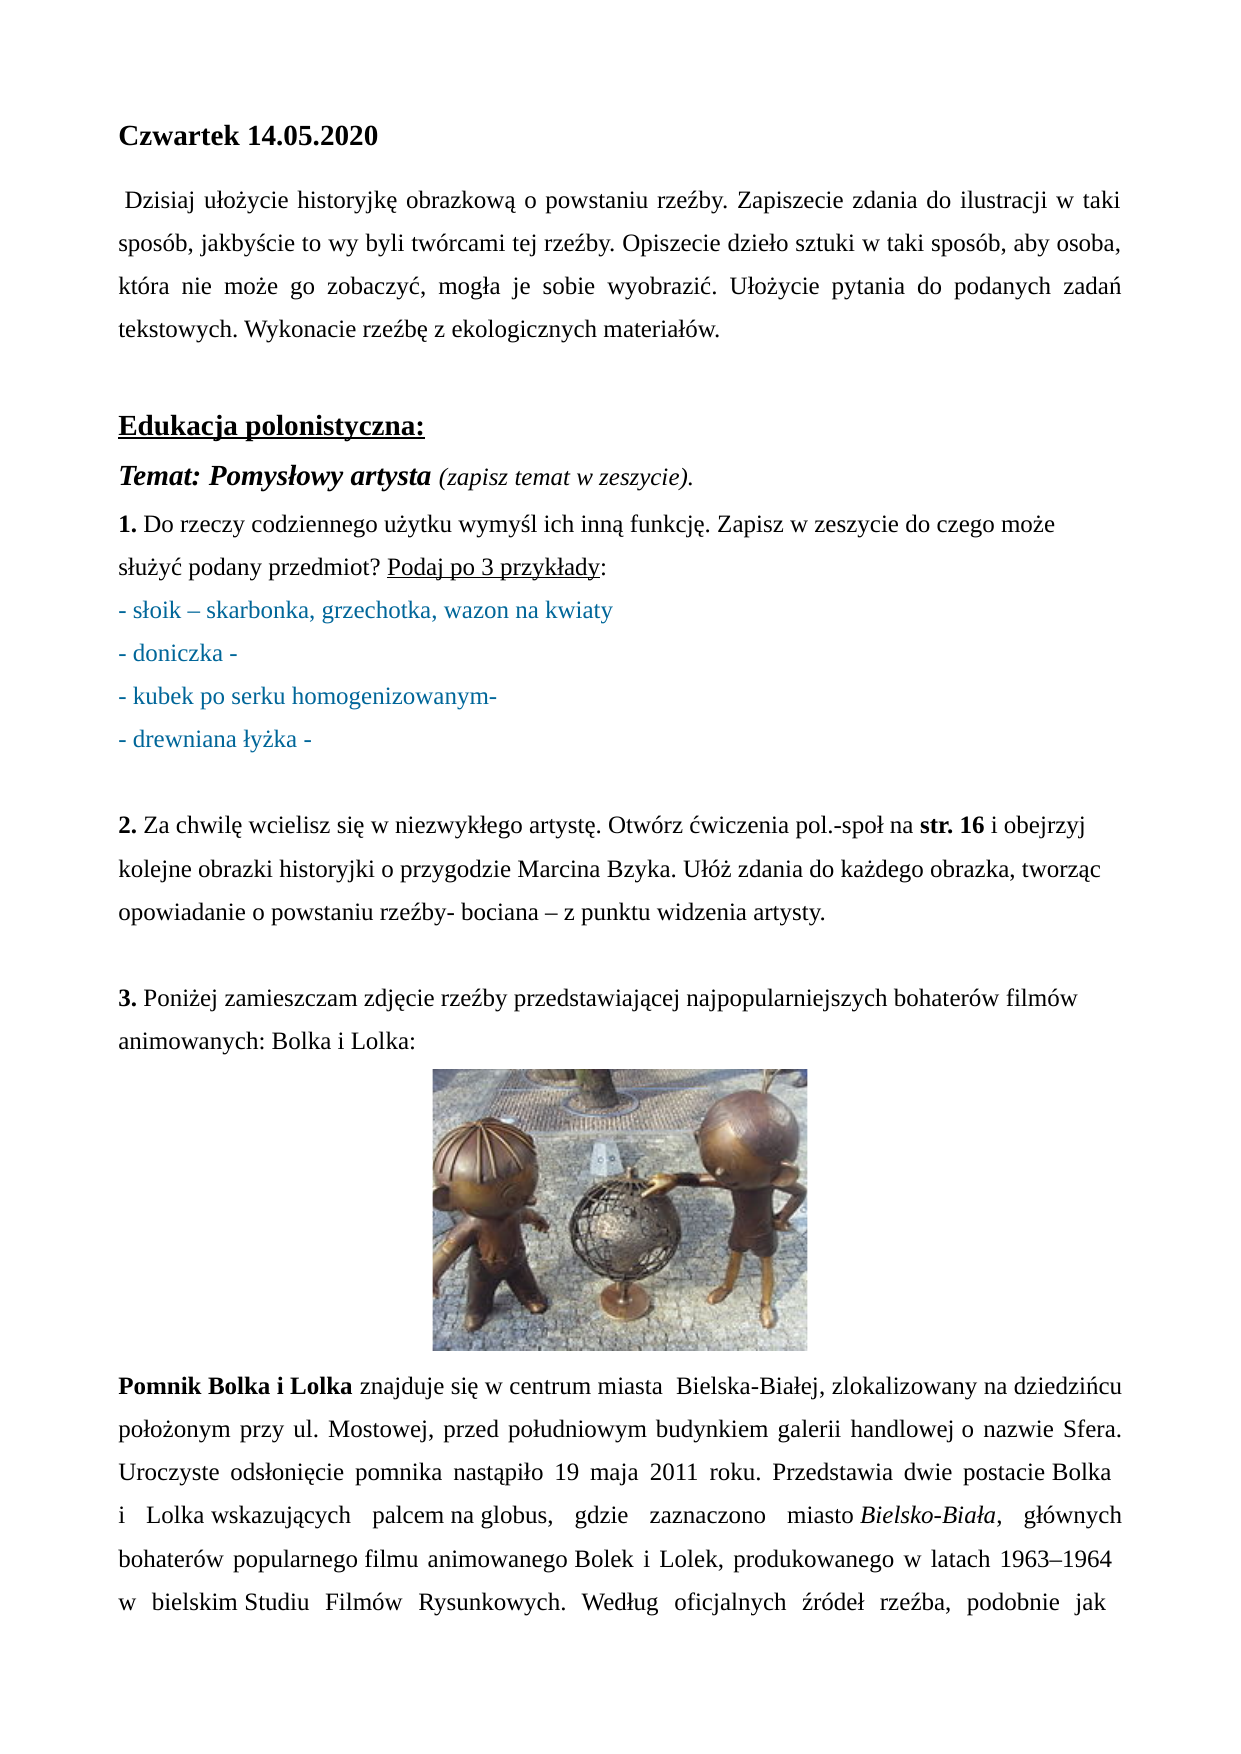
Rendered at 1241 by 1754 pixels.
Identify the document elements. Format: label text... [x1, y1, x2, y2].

text - drewniana łyżka - [118, 724, 1122, 753]
text Czwartek 14.05.2020 [118, 118, 1122, 152]
text - słoik – skarbonka, grzechotka, wazon na kwiaty [118, 595, 1122, 624]
text 2. Za chwilę wcielisz się w niezwykłego artystę. Otwórz ćwiczenia pol.-społ na str. 16 i obejrzyj kolejne obrazki historyjki o przygodzie Marcina Bzyka. Ułóż zdania do każdego obrazka, tworząc opowiadanie o powstaniu rzeźby- bociana – z punktu widzenia artysty. [118, 811, 1122, 926]
text - kubek po serku homogenizowanym- [118, 681, 1122, 710]
text Edukacja polonistyczna: [118, 408, 1122, 442]
text Pomnik Bolka i Lolka znajduje się w centrum miasta Bielska-Białej, zlokalizowany na dziedzińcu położonym przy ul. Mostowej, przed południowym budynkiem galerii handlowej o nazwie Sfera. Uroczyste odsłonięcie pomnika nastąpiło 19 maja 2011 roku. Przedstawia dwie postacie Bolka i Lolka wskazujących palcem na globus, gdzie zaznaczono miasto Bielsko-Biała, głównych bohaterów popularnego filmu animowanego Bolek i Lolek, produkowanego w latach 1963–1964 w bielskim Studiu Filmów Rysunkowych. Według oficjalnych źródeł rzeźba, podobnie jak [118, 1371, 1122, 1616]
picture [432, 1069, 808, 1351]
text 1. Do rzeczy codziennego użytku wymyśl ich inną funkcję. Zapisz w zeszycie do czego może służyć podany przedmiot? Podaj po 3 przykłady: [118, 509, 1122, 581]
text - doniczka - [118, 638, 1122, 667]
text Dzisiaj ułożycie historyjkę obrazkową o powstaniu rzeźby. Zapiszecie zdania do ilustracji w taki sposób, jakbyście to wy byli twórcami tej rzeźby. Opiszecie dzieło sztuki w taki sposób, aby osoba, która nie może go zobaczyć, mogła je sobie wyobrazić. Ułożycie pytania do podanych zadań tekstowych. Wykonacie rzeźbę z ekologicznych materiałów. [118, 185, 1122, 343]
text 3. Poniżej zamieszczam zdjęcie rzeźby przedstawiającej najpopularniejszych bohaterów filmów animowanych: Bolka i Lolka: [118, 983, 1122, 1055]
text Temat: Pomysłowy artysta (zapisz temat w zeszycie). [118, 458, 1122, 492]
